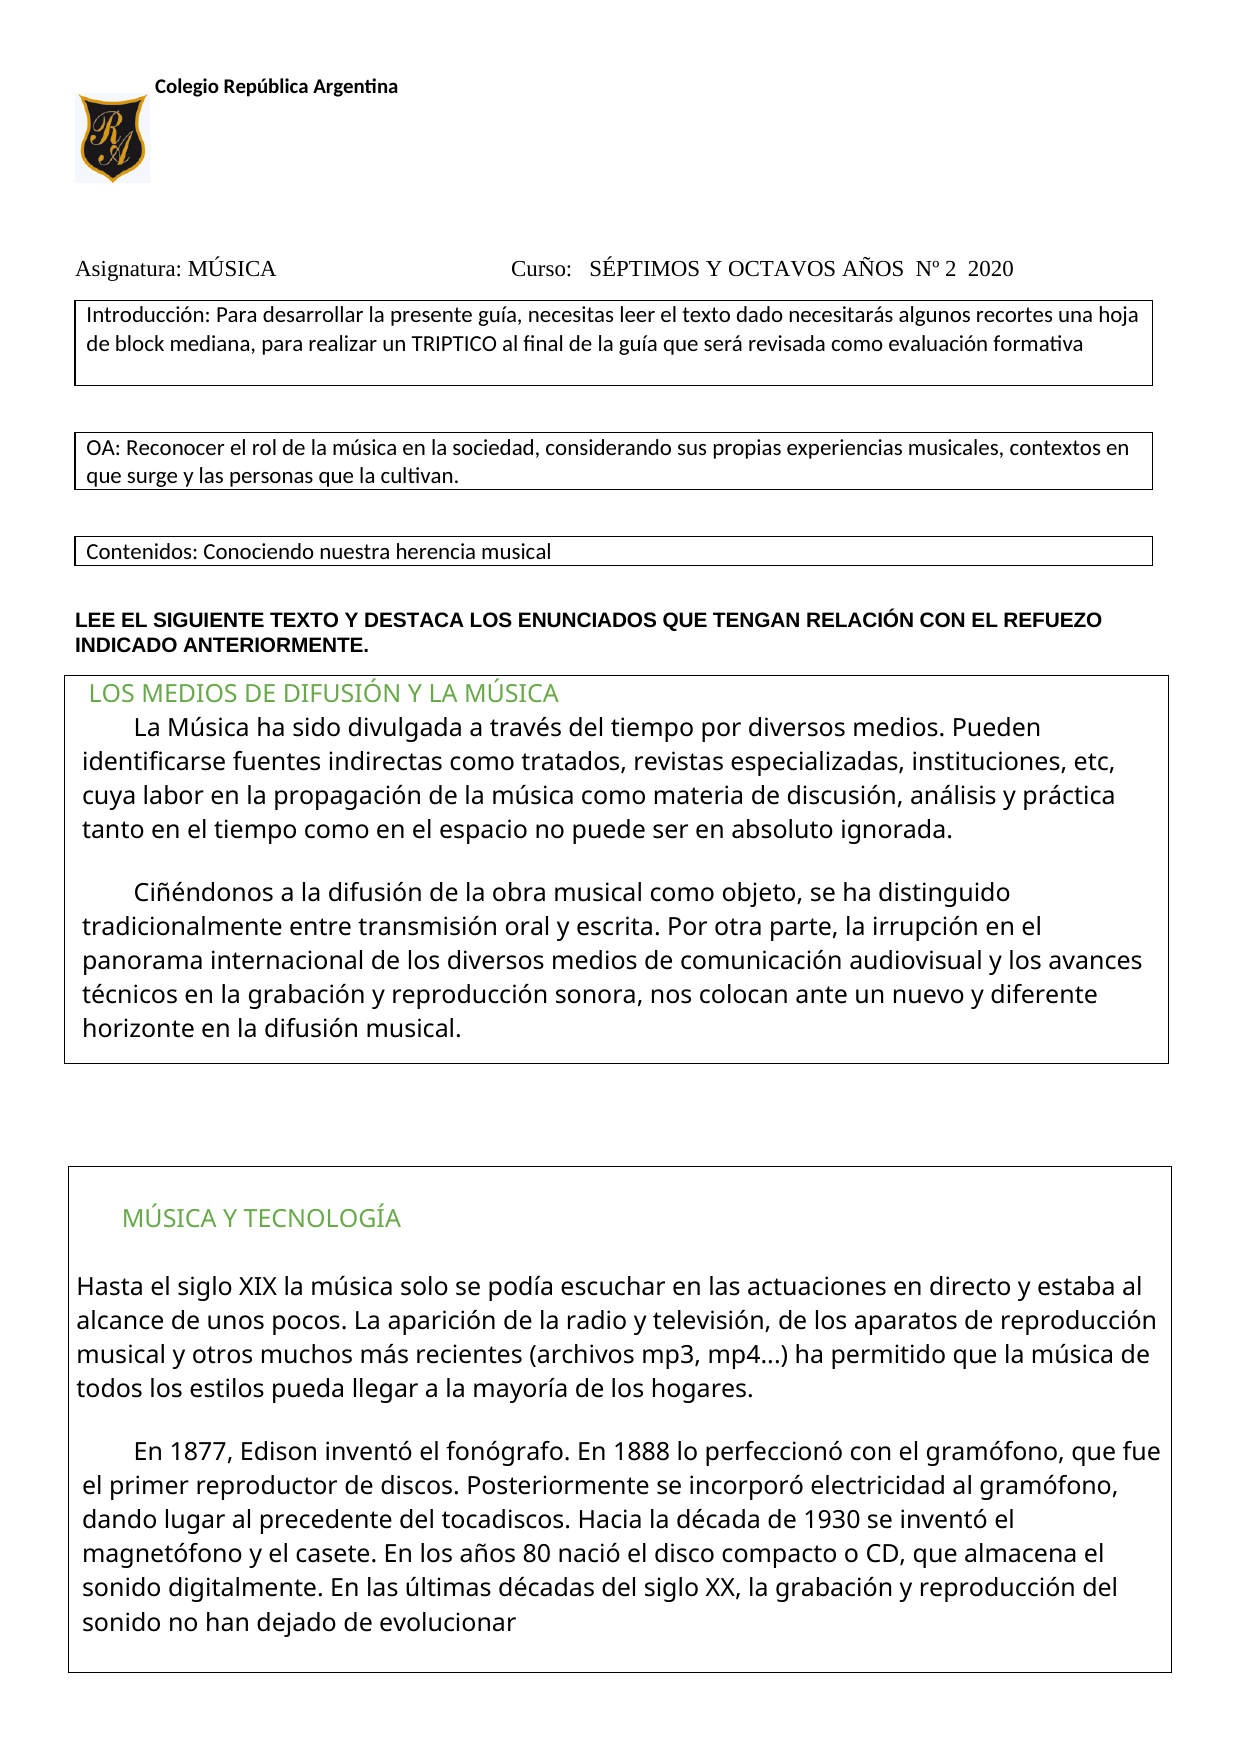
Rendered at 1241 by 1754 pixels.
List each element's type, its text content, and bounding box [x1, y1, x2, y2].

table_header Introducción: Para desarrollar la presente guía, necesitas leer el texto dado necesitarás algunos recortes una hoja de block mediana, para realizar un TRIPTICO al final de la guía que será revisada como evaluación formativa [76, 301, 1152, 385]
table_header OA: Reconocer el rol de la música en la sociedad, considerando sus propias experiencias musicales, contextos en que surge y las personas que la cultivan. [76, 433, 1152, 489]
table_header Contenidos: Conociendo nuestra herencia musical [76, 537, 1152, 565]
text Asignatura: MÚSICA Curso: SÉPTIMOS Y OCTAVOS AÑOS Nº 2 2020 [75, 255, 1165, 282]
text LEE EL SIGUIENTE TEXTO Y DESTACA LOS ENUNCIADOS QUE TENGAN RELACIÓN CON EL REFUEZO INDICADO ANTERIORMENTE. [75, 608, 1165, 657]
table_header LOS MEDIOS DE DIFUSIÓN Y LA MÚSICA La Música ha sido divulgada a través del tiempo por diversos medios. Pueden identificarse fuentes indirectas como tratados, revistas especializadas, instituciones, etc, cuya labor en la propagación de la música como materia de discusión, análisis y práctica tanto en el tiempo como en el espacio no puede ser en absoluto ignorada. Ciñéndonos a la difusión de la obra musical como objeto, se ha distinguido tradicionalmente entre transmisión oral y escrita. Por otra parte, la irrupción en el panorama internacional de los diversos medios de comunicación audiovisual y los avances técnicos en la grabación y reproducción sonora, nos colocan ante un nuevo y diferente horizonte en la difusión musical. [65, 676, 1168, 1062]
